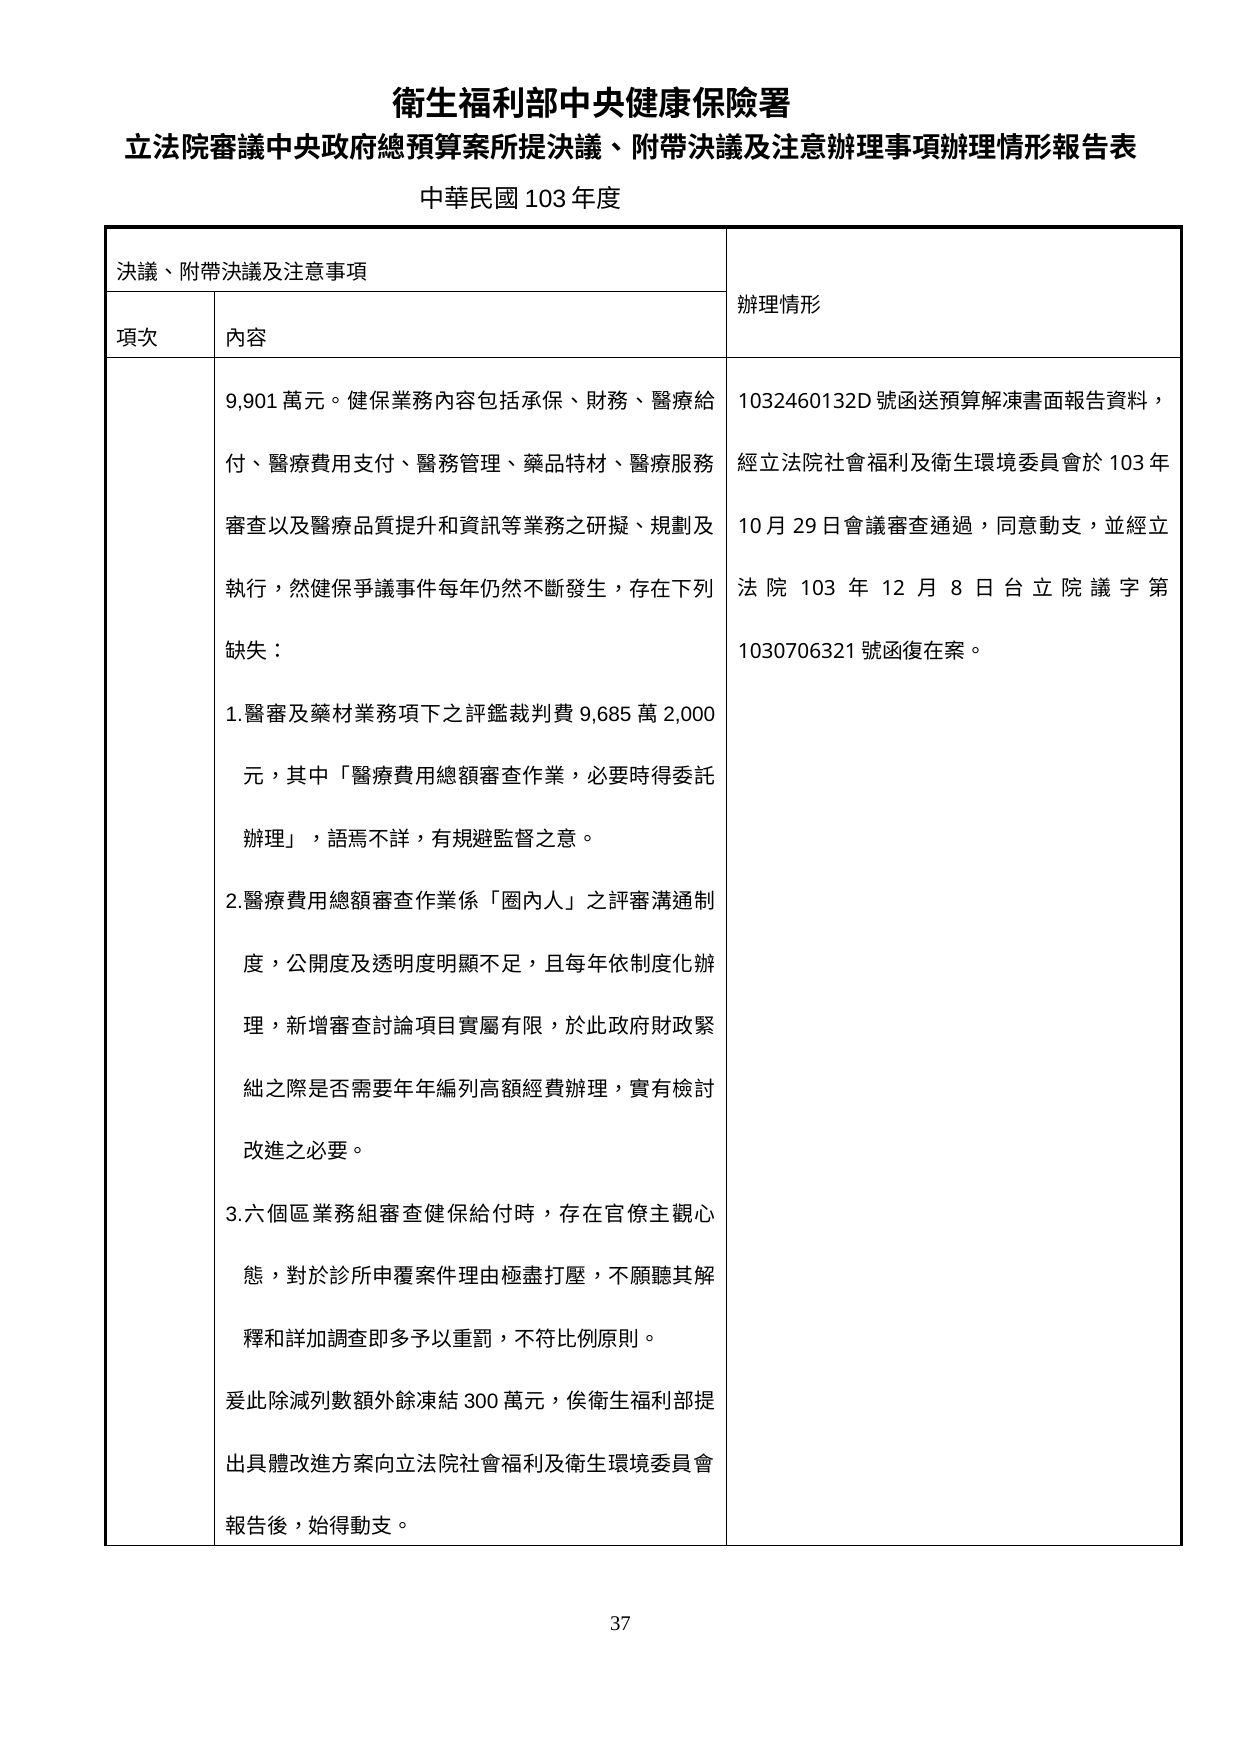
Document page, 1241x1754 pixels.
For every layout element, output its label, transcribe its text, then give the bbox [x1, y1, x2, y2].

table_cell 主計室 [107, 358, 214, 1545]
table_cell 項次 [107, 292, 214, 357]
table_cell 內容 [215, 292, 726, 357]
table_cell 9,901萬元。健保業務內容包括承保、財務、醫療給付、醫療費用支付、醫務管理、藥品特材、醫療服務審查以及醫療品質提升和資訊等業務之研擬、規劃及執行，然健保爭議事件每年仍然不斷發生，存在下列缺失： 1.醫審及藥材業務項下之評鑑裁判費9,685萬2,000元，其中「醫療費用總額審查作業，必要時得委託辦理」，語焉不詳，有規避監督之意。 2.醫療費用總額審查作業係「圈內人」之評審溝通制度，公開度及透明度明顯不足，且每年依制度化辦理，新增審查討論項目實屬有限，於此政府財政緊絀之際是否需要年年編列高額經費辦理，實有檢討改進之必要。 3.六個區業務組審查健保給付時，存在官僚主觀心態，對於診所申覆案件理由極盡打壓，不願聽其解釋和詳加調查即多予以重罰，不符比例原則。 爰此除減列數額外餘凍結300萬元，俟衛生福利部提出具體改進方案向立法院社會福利及衛生環境委員會報告後，始得動支。 [215, 358, 726, 1545]
table_header 決議、附帶決議及注意事項 [107, 229, 726, 291]
table_cell 1032460132D號函送預算解凍書面報告資料，經立法院社會福利及衛生環境委員會於103年10月29日會議審查通過，同意動支，並經立法院103年12月8日台立院議字第1030706321號函復在案。 [727, 358, 1180, 1545]
table_header 辦理情形 [727, 229, 1180, 357]
